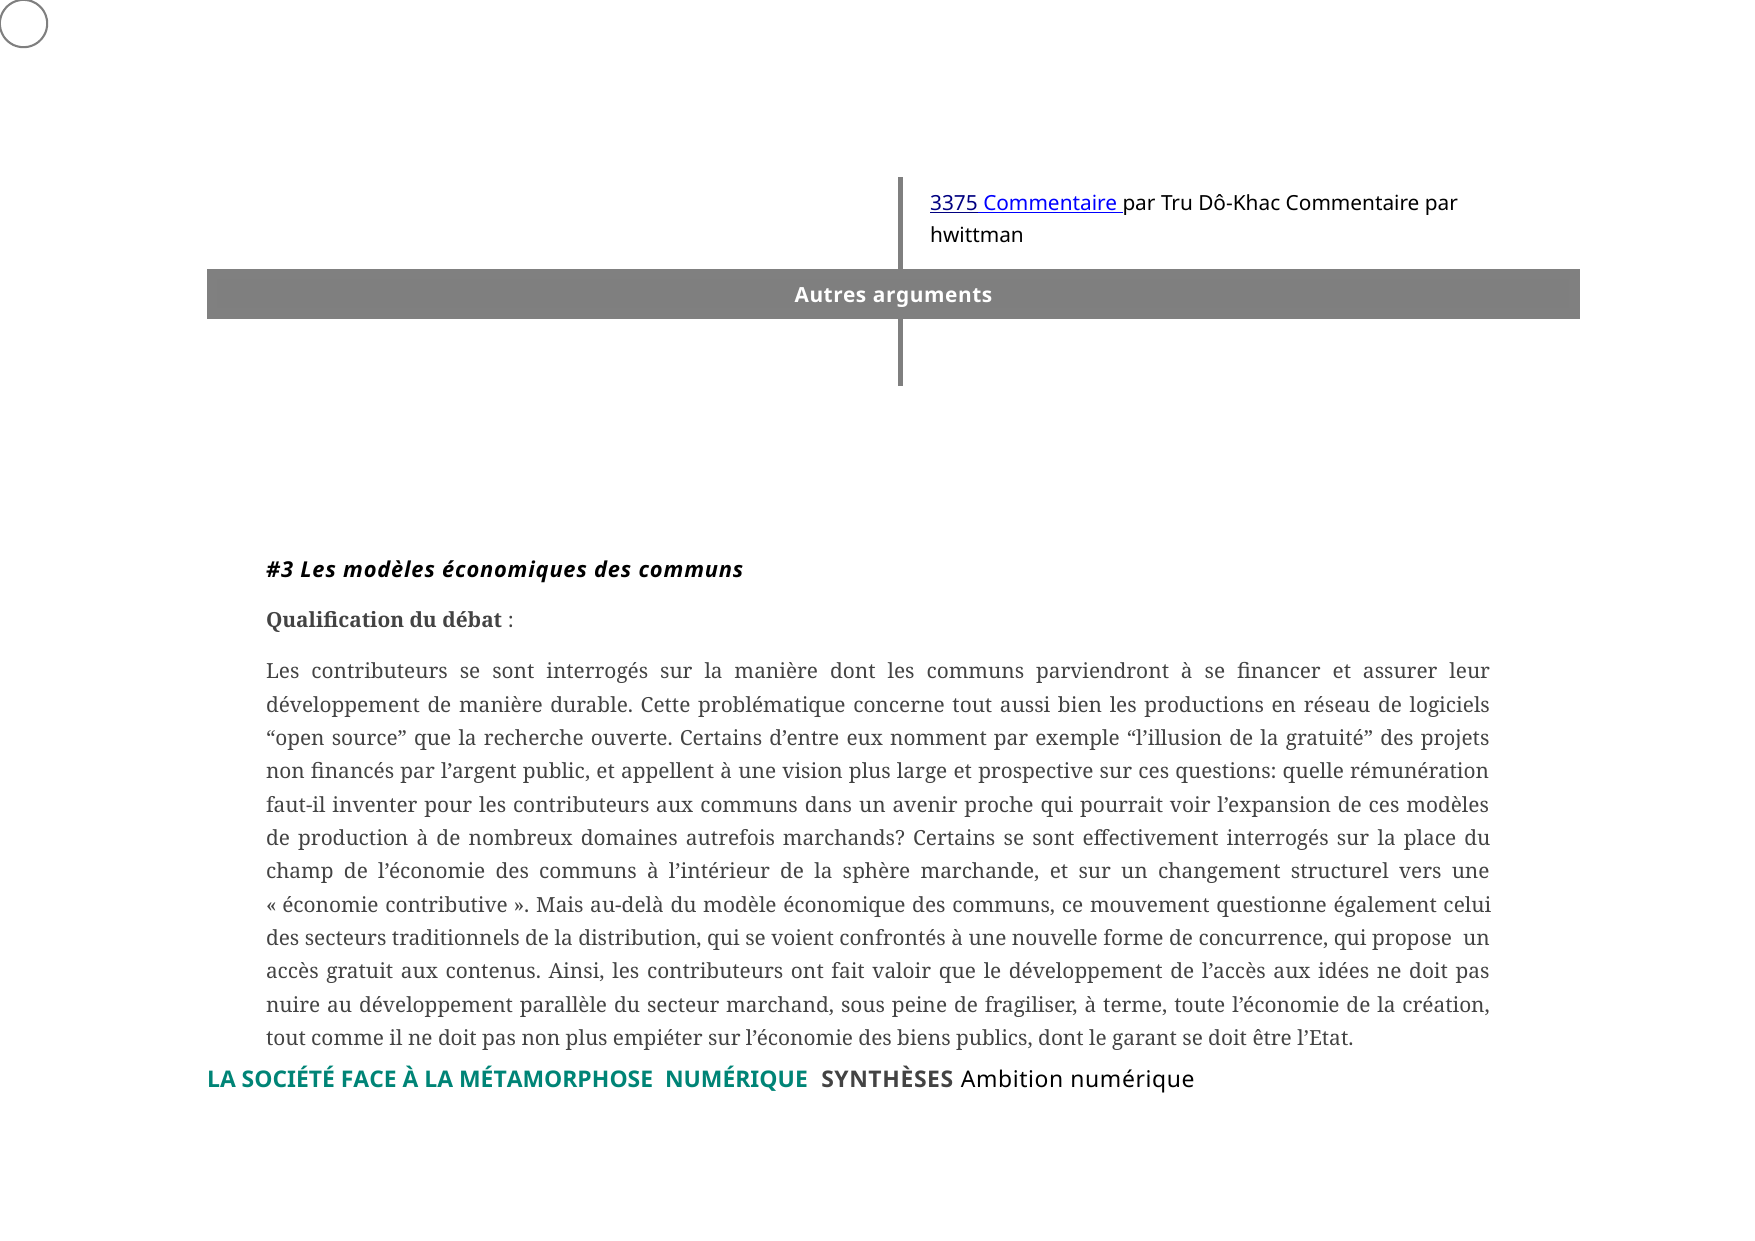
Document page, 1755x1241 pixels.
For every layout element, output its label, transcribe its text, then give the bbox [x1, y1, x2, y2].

table_cell [207, 177, 898, 269]
table_cell [903, 319, 1580, 386]
table_cell [207, 319, 898, 386]
table_cell Autres arguments [207, 269, 1580, 319]
text Les contributeurs se sont interrogés sur la manière dont les communs parviendront à se financer et assurer leur développement de manière durable. Cette problématique concerne tout aussi bien les productions en réseau de logiciels “open source” que la recherche ouverte. Certains d’entre eux nomment par exemple “l’illusion de la gratuité” des projets non financés par l’argent public, et appellent à une vision plus large et prospective sur ces questions: quelle rémunération faut-il inventer pour les contributeurs aux communs dans un avenir proche qui pourrait voir l’expansion de ces modèles de production à de nombreux domaines autrefois marchands? Certains se sont effectivement interrogés sur la place du champ de l’économie des communs à l’intérieur de la sphère marchande, et sur un changement structurel vers une « économie contributive ». Mais au-delà du modèle économique des communs, ce mouvement questionne également celui des secteurs traditionnels de la distribution, qui se voient confrontés à une nouvelle forme de concurrence, qui propose un accès gratuit aux contenus. Ainsi, les contributeurs ont fait valoir que le développement de l’accès aux idées ne doit pas nuire au développement parallèle du secteur marchand, sous peine de fragiliser, à terme, toute l’économie de la création, tout comme il ne doit pas non plus empiéter sur l’économie des biens publics, dont le garant se doit être l’Etat. [266, 652, 1492, 1052]
text Qualification du débat : [266, 601, 1492, 634]
text #3 Les modèles économiques des communs [266, 554, 1551, 584]
table_cell 3375 Commentaire par Tru Dô-Khac Commentaire par hwittman [903, 177, 1580, 269]
